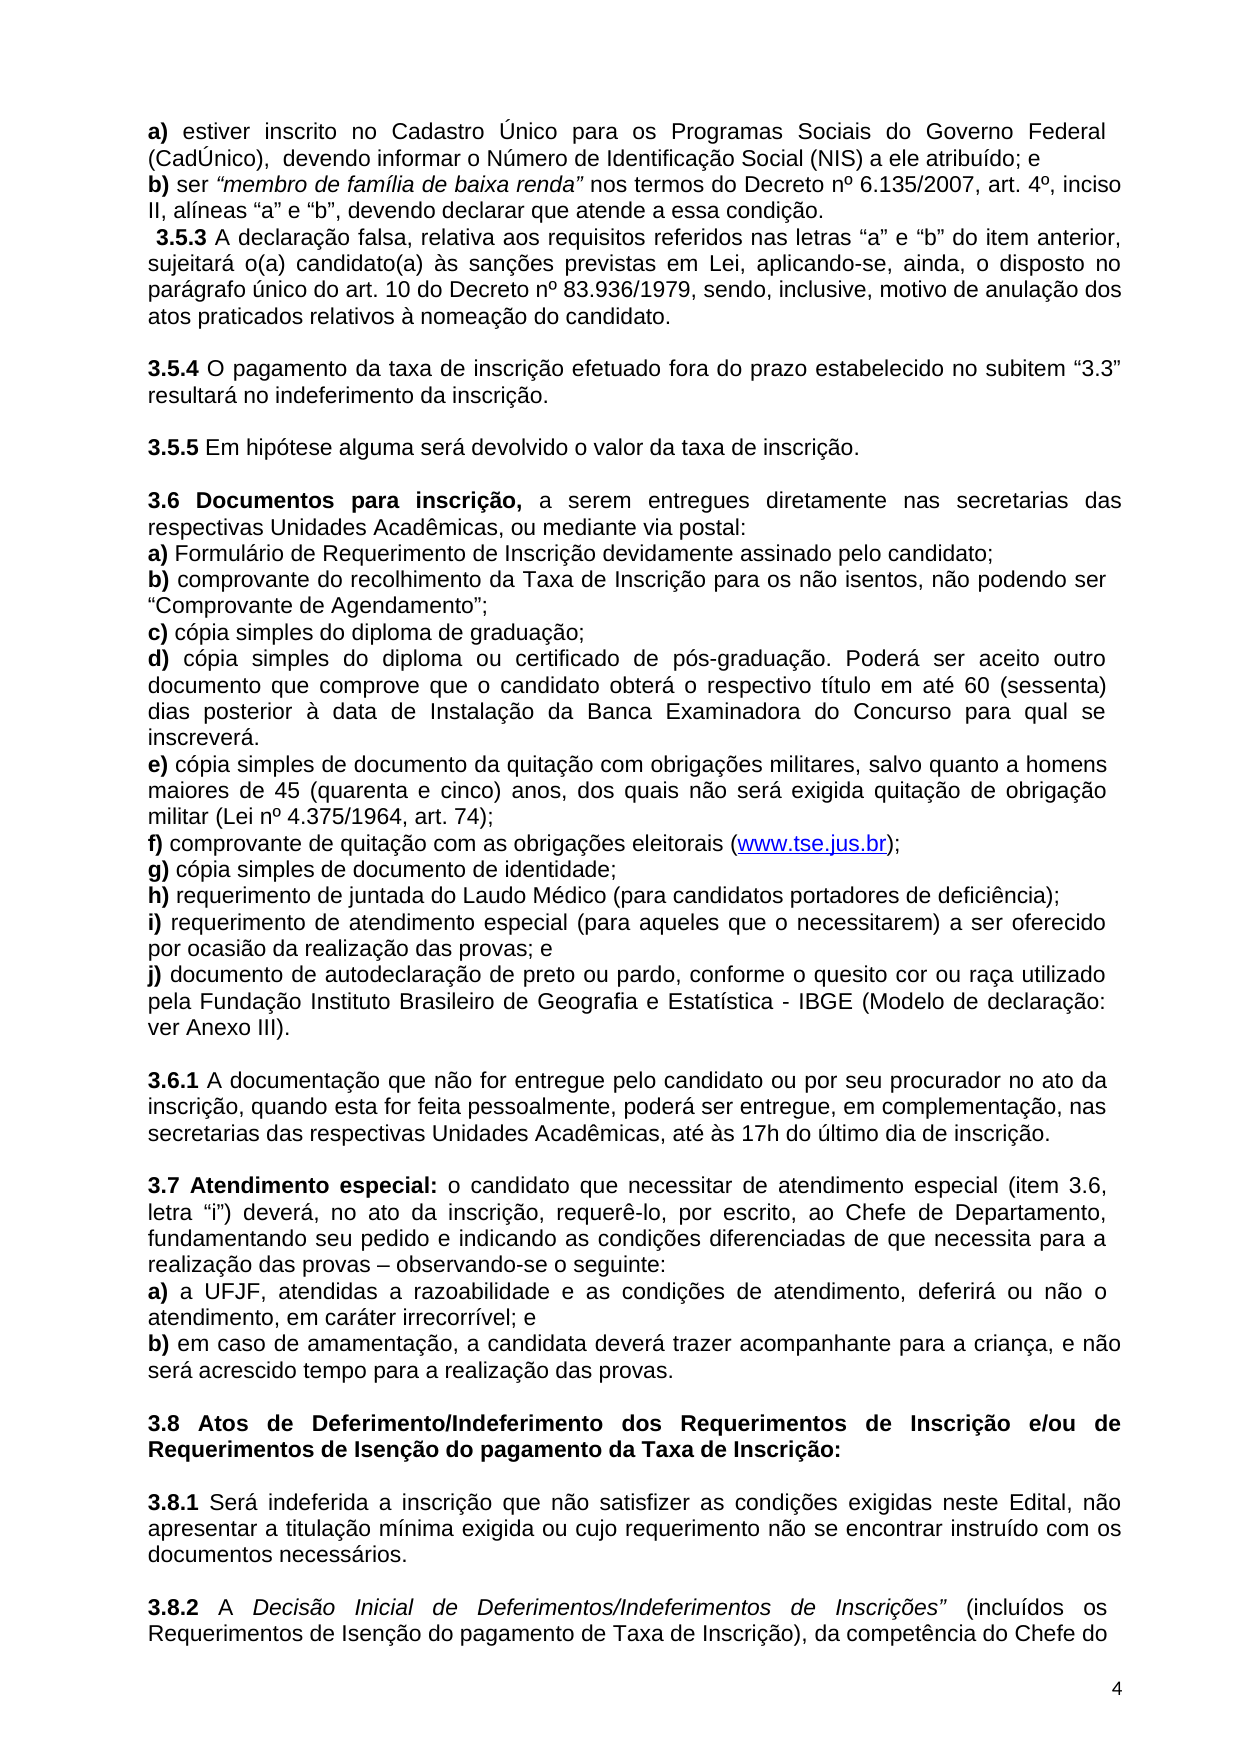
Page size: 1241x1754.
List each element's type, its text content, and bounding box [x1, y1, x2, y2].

subtitle 3.6.1 A documentação que não for entregue pelo candidato ou por seu procurador no ato da inscrição, quando esta for feita pessoalmente, poderá ser entregue, em complementação, nas secretarias das respectivas Unidades Acadêmicas, até às 17h do último dia de inscrição. [148, 1067, 1107, 1146]
subtitle g) cópia simples de documento de identidade; [148, 856, 1107, 882]
subtitle j) documento de autodeclaração de preto ou pardo, conforme o quesito cor ou raça utilizado pela Fundação Instituto Brasileiro de Geografia e Estatística - IBGE (Modelo de declaração: ver Anexo III). [148, 961, 1107, 1041]
subtitle a) estiver inscrito no Cadastro Único para os Programas Sociais do Governo Federal (CadÚnico), devendo informar o Número de Identificação Social (NIS) a ele atribuído; e [148, 118, 1107, 171]
subtitle 3.5.4 O pagamento da taxa de inscrição efetuado fora do prazo estabelecido no subitem “3.3” resultará no indeferimento da inscrição. [148, 355, 1122, 408]
subtitle b) ser “membro de família de baixa renda” nos termos do Decreto nº 6.135/2007, art. 4º, inciso II, alíneas “a” e “b”, devendo declarar que atende a essa condição. [148, 171, 1122, 223]
subtitle 3.5.5 Em hipótese alguma será devolvido o valor da taxa de inscrição. [148, 434, 1122, 461]
subtitle a) Formulário de Requerimento de Inscrição devidamente assinado pelo candidato; [148, 540, 1107, 566]
subtitle 3.8.2 A Decisão Inicial de Deferimentos/Indeferimentos de Inscrições” (incluídos os Requerimentos de Isenção do pagamento de Taxa de Inscrição), da competência do Chefe do [148, 1594, 1107, 1647]
subtitle b) em caso de amamentação, a candidata deverá trazer acompanhante para a criança, e não será acrescido tempo para a realização das provas. [148, 1330, 1122, 1383]
subtitle 3.8 Atos de Deferimento/Indeferimento dos Requerimentos de Inscrição e/ou de Requerimentos de Isenção do pagamento da Taxa de Inscrição: [148, 1409, 1122, 1462]
subtitle 3.8.1 Será indeferida a inscrição que não satisfizer as condições exigidas neste Edital, não apresentar a titulação mínima exigida ou cujo requerimento não se encontrar instruído com os documentos necessários. [148, 1488, 1122, 1568]
subtitle d) cópia simples do diploma ou certificado de pós-graduação. Poderá ser aceito outro documento que comprove que o candidato obterá o respectivo título em até 60 (sessenta) dias posterior à data de Instalação da Banca Examinadora do Concurso para qual se inscreverá. [148, 645, 1107, 751]
subtitle e) cópia simples de documento da quitação com obrigações militares, salvo quanto a homens maiores de 45 (quarenta e cinco) anos, dos quais não será exigida quitação de obrigação militar (Lei nº 4.375/1964, art. 74); [148, 751, 1107, 830]
subtitle a) a UFJF, atendidas a razoabilidade e as condições de atendimento, deferirá ou não o atendimento, em caráter irrecorrível; e [148, 1278, 1107, 1330]
subtitle b) comprovante do recolhimento da Taxa de Inscrição para os não isentos, não podendo ser “Comprovante de Agendamento”; [148, 566, 1107, 619]
subtitle i) requerimento de atendimento especial (para aqueles que o necessitarem) a ser oferecido por ocasião da realização das provas; e [148, 909, 1107, 961]
subtitle h) requerimento de juntada do Laudo Médico (para candidatos portadores de deficiência); [148, 882, 1107, 909]
subtitle c) cópia simples do diploma de graduação; [148, 619, 1107, 645]
subtitle f) comprovante de quitação com as obrigações eleitorais (www.tse.jus.br); [148, 830, 1122, 856]
subtitle 3.6 Documentos para inscrição, a serem entregues diretamente nas secretarias das respectivas Unidades Acadêmicas, ou mediante via postal: [148, 487, 1122, 540]
subtitle 3.7 Atendimento especial: o candidato que necessitar de atendimento especial (item 3.6, letra “i”) deverá, no ato da inscrição, requerê-lo, por escrito, ao Chefe de Departamento, fundamentando seu pedido e indicando as condições diferenciadas de que necessita para a realização das provas – observando-se o seguinte: [148, 1172, 1107, 1278]
subtitle 3.5.3 A declaração falsa, relativa aos requisitos referidos nas letras “a” e “b” do item anterior, sujeitará o(a) candidato(a) às sanções previstas em Lei, aplicando-se, ainda, o disposto no parágrafo único do art. 10 do Decreto nº 83.936/1979, sendo, inclusive, motivo de anulação dos atos praticados relativos à nomeação do candidato. [148, 223, 1122, 329]
